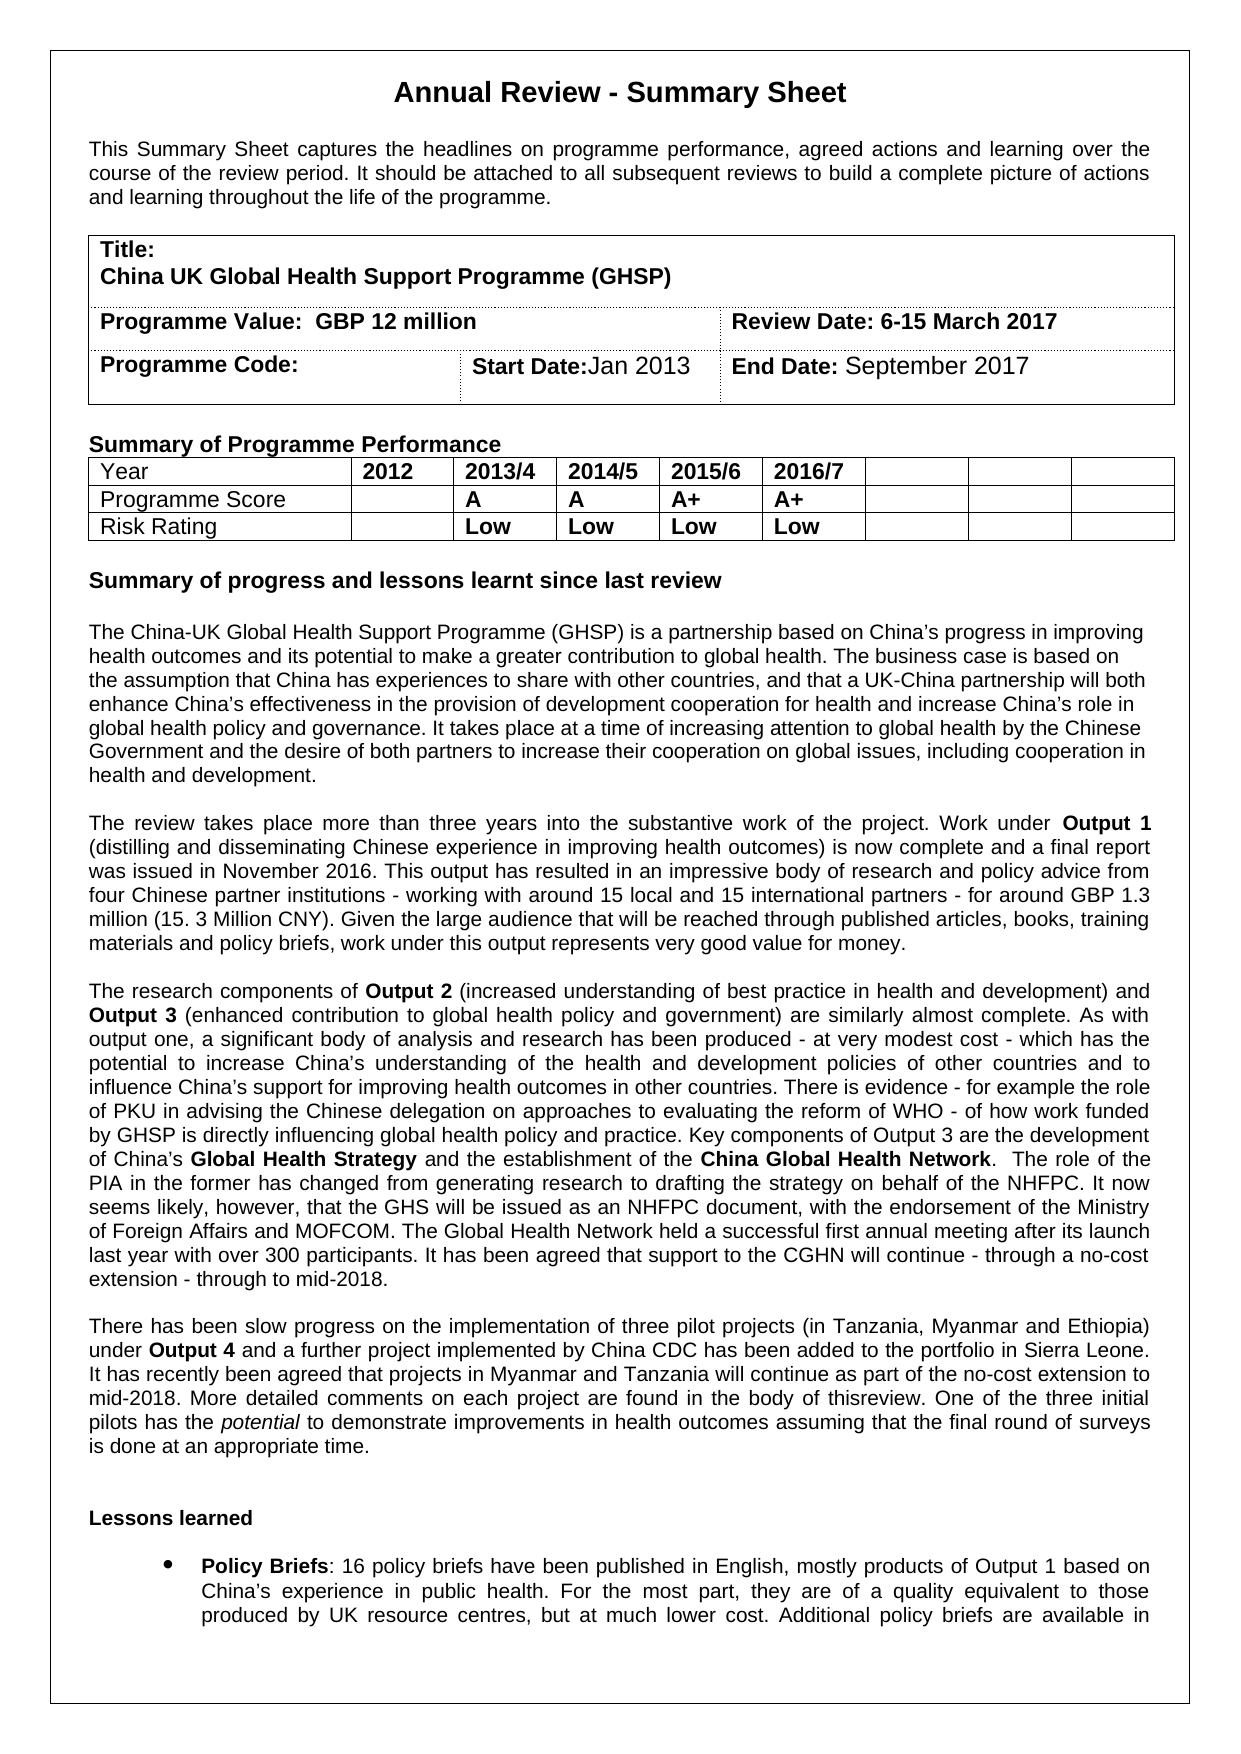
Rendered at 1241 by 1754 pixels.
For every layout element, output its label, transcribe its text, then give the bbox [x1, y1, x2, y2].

table_cell A+ [660, 486, 762, 512]
table_cell Programme Value: GBP 12 million [89, 307, 720, 350]
table_header 2016/7 [763, 458, 865, 485]
table_cell A [454, 486, 556, 512]
text The research components of Output 2 (increased understanding of best practice in health and development) and Output 3 (enhanced contribution to global health policy and government) are similarly almost complete. As with output one, a significant body of analysis and research has been produced - at very modest cost - which has the potential to increase China’s understanding of the health and development policies of other countries and to influence China’s support for improving health outcomes in other countries. There is evidence - for example the role of PKU in advising the Chinese delegation on approaches to evaluating the reform of WHO - of how work funded by GHSP is directly influencing global health policy and practice. Key components of Output 3 are the development of China’s Global Health Strategy and the establishment of the China Global Health Network. The role of the PIA in the former has changed from generating research to drafting the strategy on behalf of the NHFPC. It now seems likely, however, that the GHS will be issued as an NHFPC document, with the endorsement of the Ministry of Foreign Affairs and MOFCOM. The Global Health Network held a successful first annual meeting after its launch last year with over 300 participants. It has been agreed that support to the CGHN will continue - through a no-cost extension - through to mid-2018. [89, 979, 1152, 1290]
text Summary of Programme Performance [89, 431, 1152, 457]
table_header [1072, 458, 1174, 485]
table_header [969, 458, 1071, 485]
table_cell [352, 513, 453, 539]
table_cell [969, 513, 1071, 539]
table_cell [352, 486, 453, 512]
table_cell Low [557, 513, 659, 539]
table_cell [866, 513, 968, 539]
text Annual Review - Summary Sheet [89, 75, 1152, 108]
table_header Title: China UK Global Health Support Programme (GHSP) [89, 236, 1174, 307]
text The China-UK Global Health Support Programme (GHSP) is a partnership based on China’s progress in improving health outcomes and its potential to make a greater contribution to global health. The business case is based on the assumption that China has experiences to share with other countries, and that a UK-China partnership will both enhance China’s effectiveness in the provision of development cooperation for health and increase China’s role in global health policy and governance. It takes place at a time of increasing attention to global health by the Chinese Government and the desire of both partners to increase their cooperation on global issues, including cooperation in health and development. [89, 619, 1152, 787]
text Summary of progress and lessons learnt since last review [89, 567, 1152, 593]
table_cell Low [660, 513, 762, 539]
table_cell End Date: September 2017 [720, 350, 1174, 403]
table_cell [1072, 486, 1174, 512]
table_cell [1072, 513, 1174, 539]
table_cell A+ [763, 486, 865, 512]
list Policy Briefs: 16 policy briefs have been published in English, mostly products of Output 1 based on China’s experience in public health. For the most part, they are of a quality equivalent to those produced by UK resource centres, but at much lower cost. Additional policy briefs are available in [164, 1554, 1152, 1627]
table_cell Start Date:Jan 2013 [461, 350, 720, 403]
table_header 2015/6 [660, 458, 762, 485]
table_cell A [557, 486, 659, 512]
text Lessons learned [89, 1506, 1152, 1530]
table_header [866, 458, 968, 485]
text The review takes place more than three years into the substantive work of the project. Work under Output 1 (distilling and disseminating Chinese experience in improving health outcomes) is now complete and a final report was issued in November 2016. This output has resulted in an impressive body of research and policy advice from four Chinese partner institutions - working with around 15 local and 15 international partners - for around GBP 1.3 million (15. 3 Million CNY). Given the large audience that will be reached through published articles, books, training materials and policy briefs, work under this output represents very good value for money. [89, 811, 1152, 955]
table_header Year [89, 458, 351, 485]
text This Summary Sheet captures the headlines on programme performance, agreed actions and learning over the course of the review period. It should be attached to all subsequent reviews to build a complete picture of actions and learning throughout the life of the programme. [89, 137, 1152, 209]
table_header 2012 [352, 458, 453, 485]
table_cell Review Date: 6-15 March 2017 [720, 307, 1174, 350]
table_header 2013/4 [454, 458, 556, 485]
table_cell Risk Rating [89, 513, 351, 539]
table_cell [969, 486, 1071, 512]
table_cell [866, 486, 968, 512]
table_cell Low [763, 513, 865, 539]
text There has been slow progress on the implementation of three pilot projects (in Tanzania, Myanmar and Ethiopia) under Output 4 and a further project implemented by China CDC has been added to the portfolio in Sierra Leone. It has recently been agreed that projects in Myanmar and Tanzania will continue as part of the no-cost extension to mid-2018. More detailed comments on each project are found in the body of thisreview. One of the three initial pilots has the potential to demonstrate improvements in health outcomes assuming that the final round of surveys is done at an appropriate time. [89, 1314, 1152, 1458]
table_cell Low [454, 513, 556, 539]
table_cell Programme Score [89, 486, 351, 512]
table_cell Programme Code: [89, 350, 461, 403]
table_header 2014/5 [557, 458, 659, 485]
